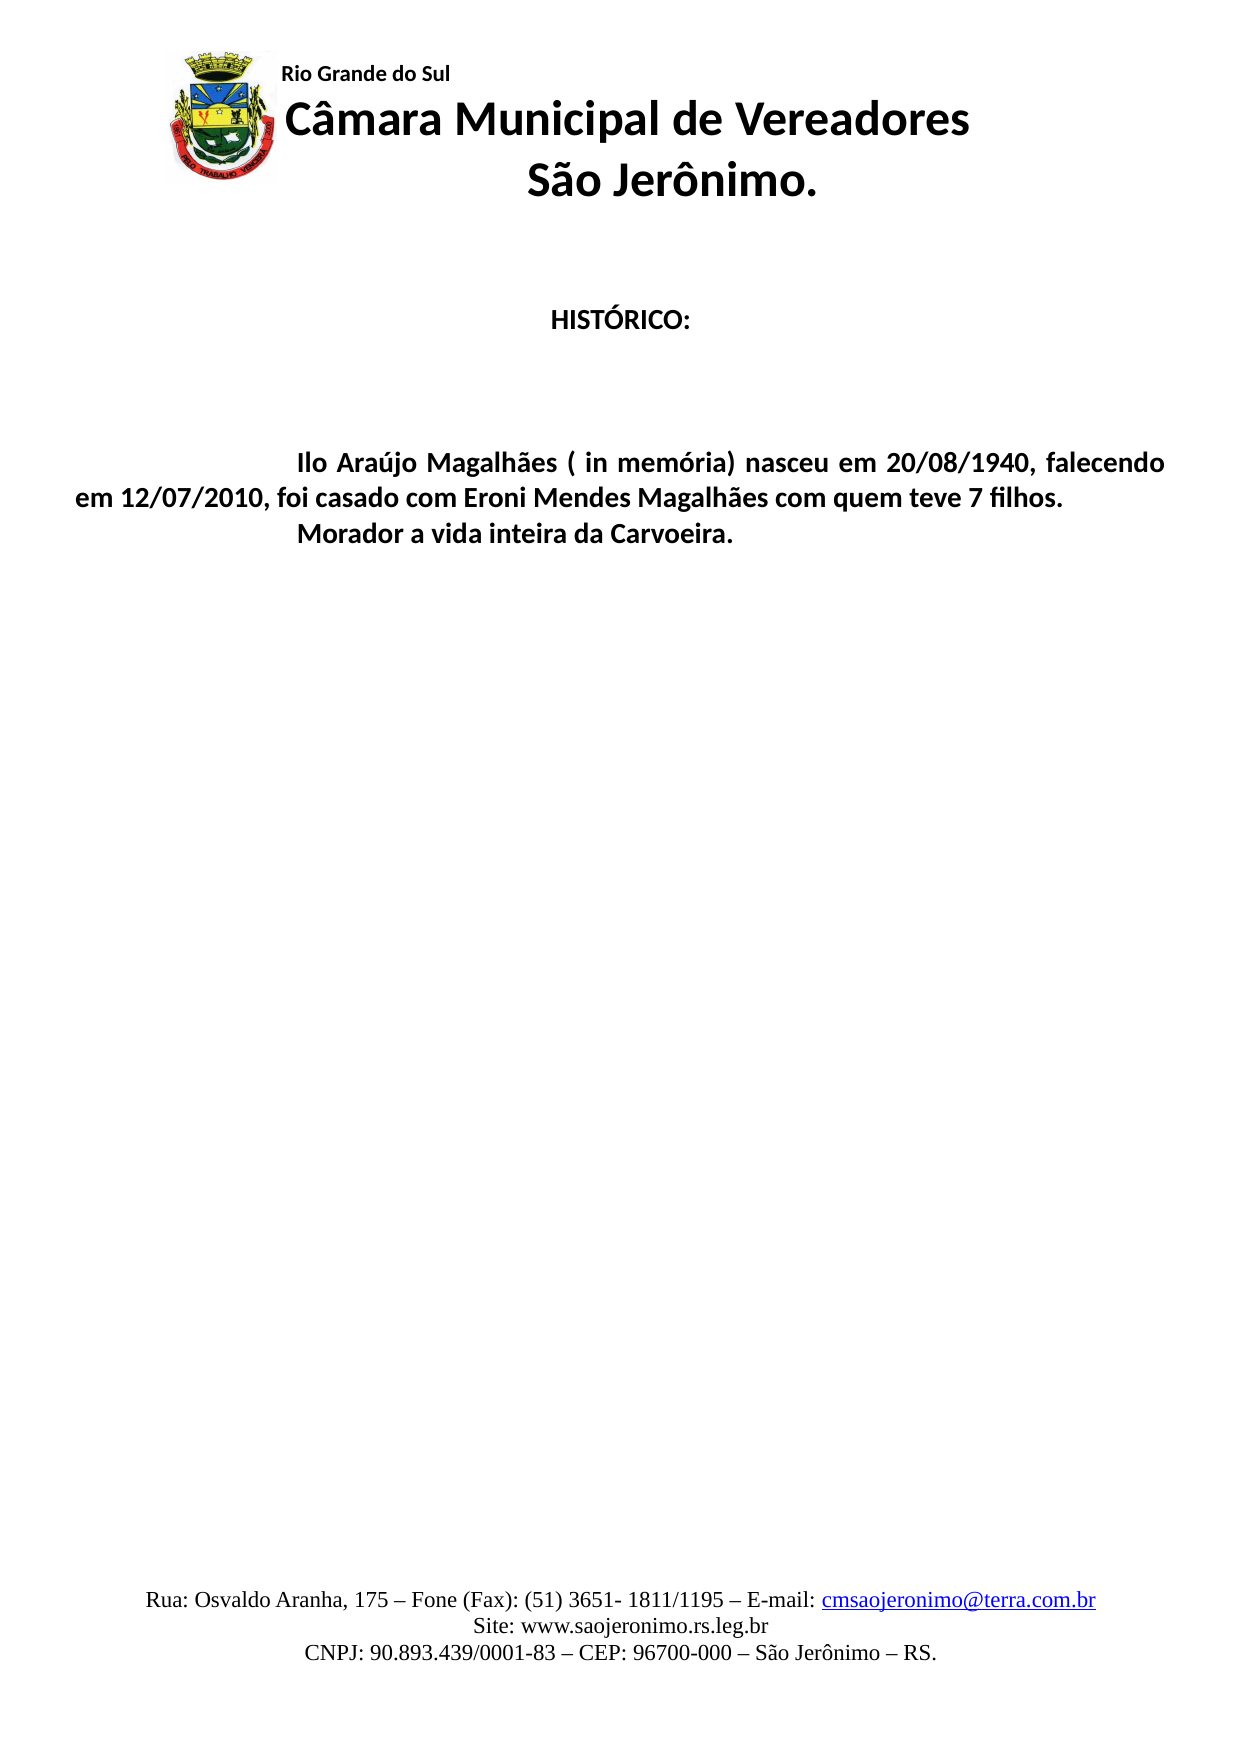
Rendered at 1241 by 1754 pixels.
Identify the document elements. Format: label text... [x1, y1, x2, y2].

text HISTÓRICO: [75, 301, 1166, 337]
text Ilo Araújo Magalhães ( in memória) nasceu em 20/08/1940, falecendo em 12/07/2010, foi casado com Eroni Mendes Magalhães com quem teve 7 filhos. [75, 444, 1166, 515]
text Morador a vida inteira da Carvoeira. [75, 515, 1166, 551]
